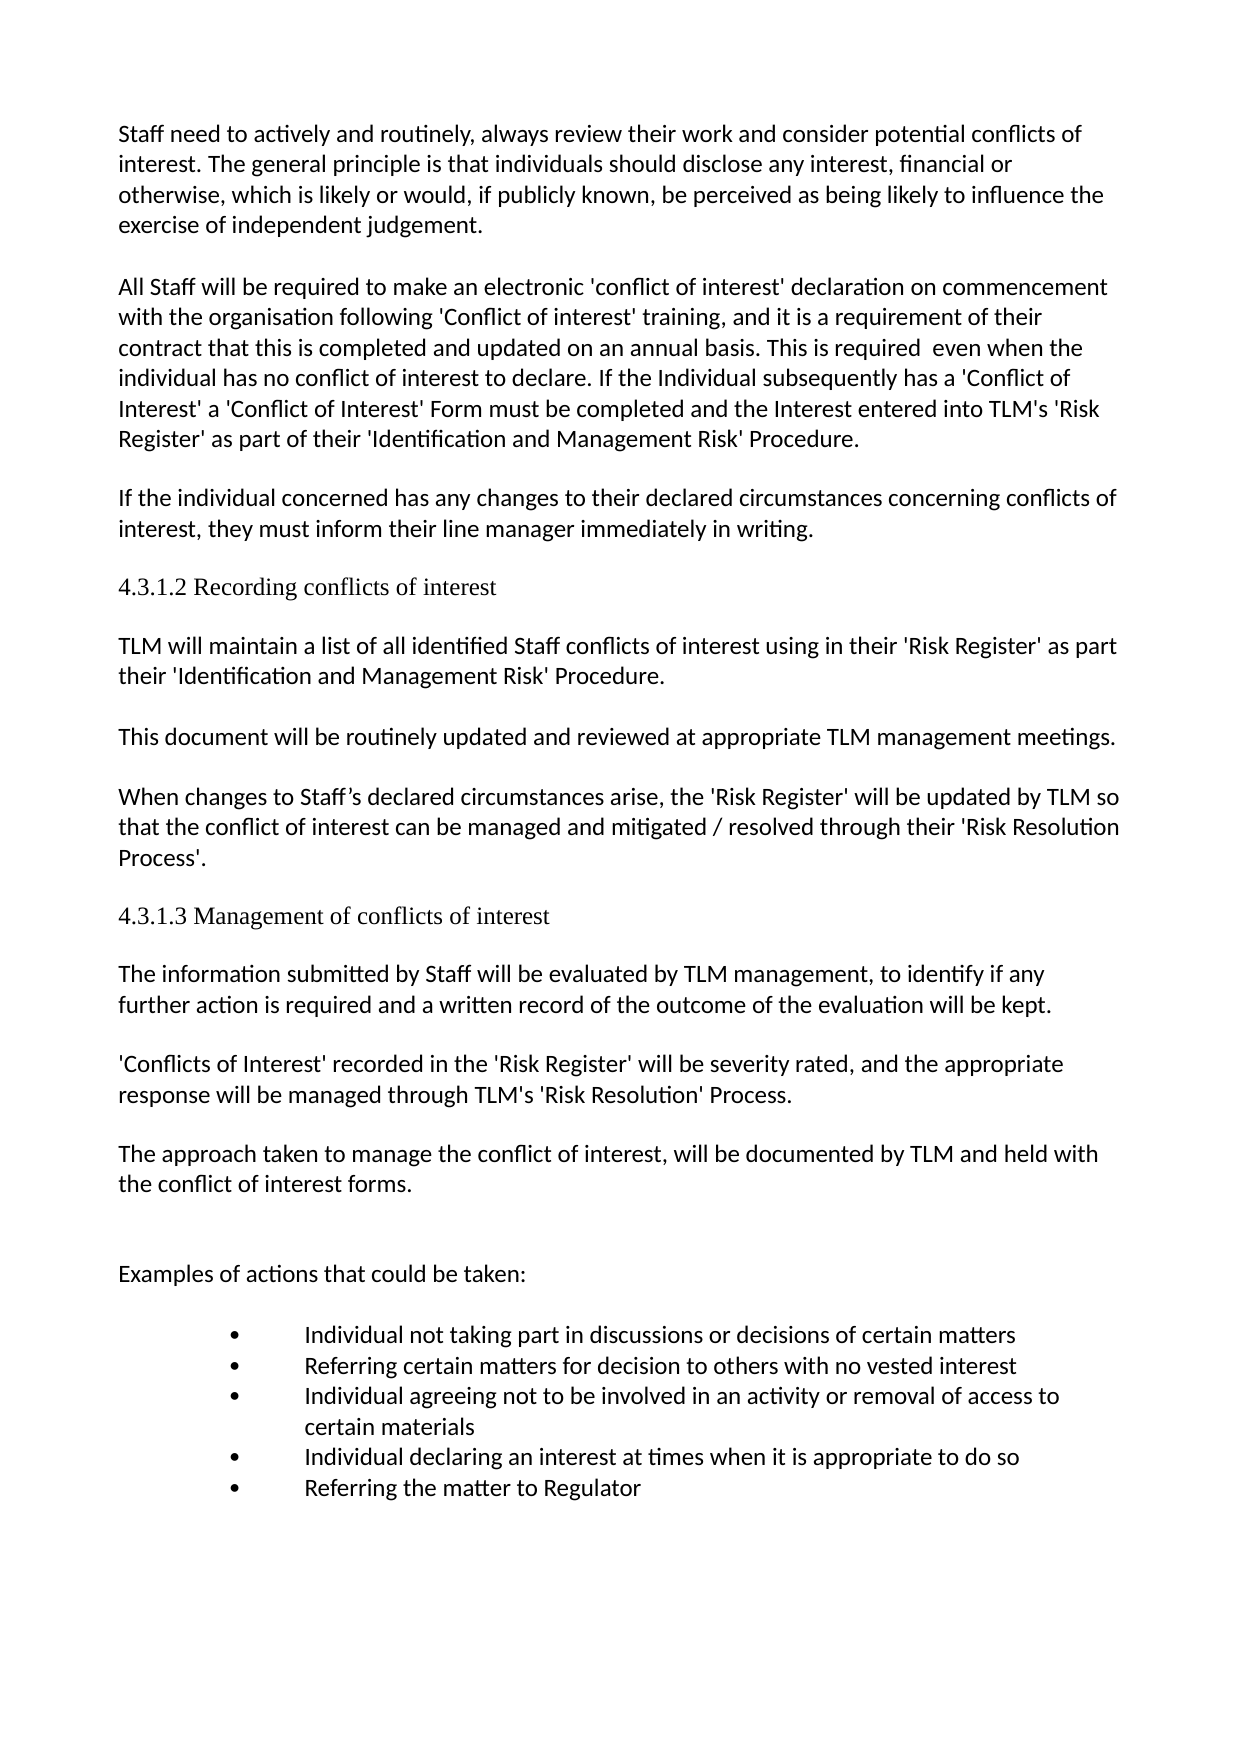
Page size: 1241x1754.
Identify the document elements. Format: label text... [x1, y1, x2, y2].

text This document will be routinely updated and reviewed at appropriate TLM management meetings. [118, 721, 1122, 752]
text 4.3.1.2 Recording conflicts of interest [118, 572, 1122, 601]
text Examples of actions that could be taken: [118, 1258, 1122, 1289]
text 4.3.1.3 Management of conflicts of interest [118, 901, 1122, 930]
text When changes to Staff’s declared circumstances arise, the 'Risk Register' will be updated by TLM so that the conflict of interest can be managed and mitigated / resolved through their 'Risk Resolution Process'. [118, 781, 1122, 872]
text TLM will maintain a list of all identified Staff conflicts of interest using in their 'Risk Register' as part their 'Identification and Management Risk' Procedure. [118, 630, 1122, 691]
list Individual not taking part in discussions or decisions of certain matters [231, 1319, 1122, 1350]
list Individual agreeing not to be involved in an activity or removal of access to certain materials [231, 1381, 1122, 1442]
list Referring certain matters for decision to others with no vested interest [231, 1350, 1122, 1381]
text Staff need to actively and routinely, always review their work and consider potential conflicts of interest. The general principle is that individuals should disclose any interest, financial or otherwise, which is likely or would, if publicly known, be perceived as being likely to influence the exercise of independent judgement. [118, 118, 1122, 240]
text All Staff will be required to make an electronic 'conflict of interest' declaration on commencement with the organisation following 'Conflict of interest' training, and it is a requirement of their contract that this is completed and updated on an annual basis. This is required even when the individual has no conflict of interest to declare. If the Individual subsequently has a 'Conflict of Interest' a 'Conflict of Interest' Form must be completed and the Interest entered into TLM's 'Risk Register' as part of their 'Identification and Management Risk' Procedure. [118, 271, 1122, 454]
text The approach taken to manage the conflict of interest, will be documented by TLM and held with the conflict of interest forms. [118, 1138, 1122, 1199]
list Referring the matter to Regulator [231, 1472, 1122, 1503]
text The information submitted by Staff will be evaluated by TLM management, to identify if any further action is required and a written record of the outcome of the evaluation will be kept. [118, 958, 1122, 1019]
text 'Conflicts of Interest' recorded in the 'Risk Register' will be severity rated, and the appropriate response will be managed through TLM's 'Risk Resolution' Process. [118, 1048, 1122, 1109]
list Individual declaring an interest at times when it is appropriate to do so [231, 1442, 1122, 1472]
text If the individual concerned has any changes to their declared circumstances concerning conflicts of interest, they must inform their line manager immediately in writing. [118, 483, 1122, 544]
